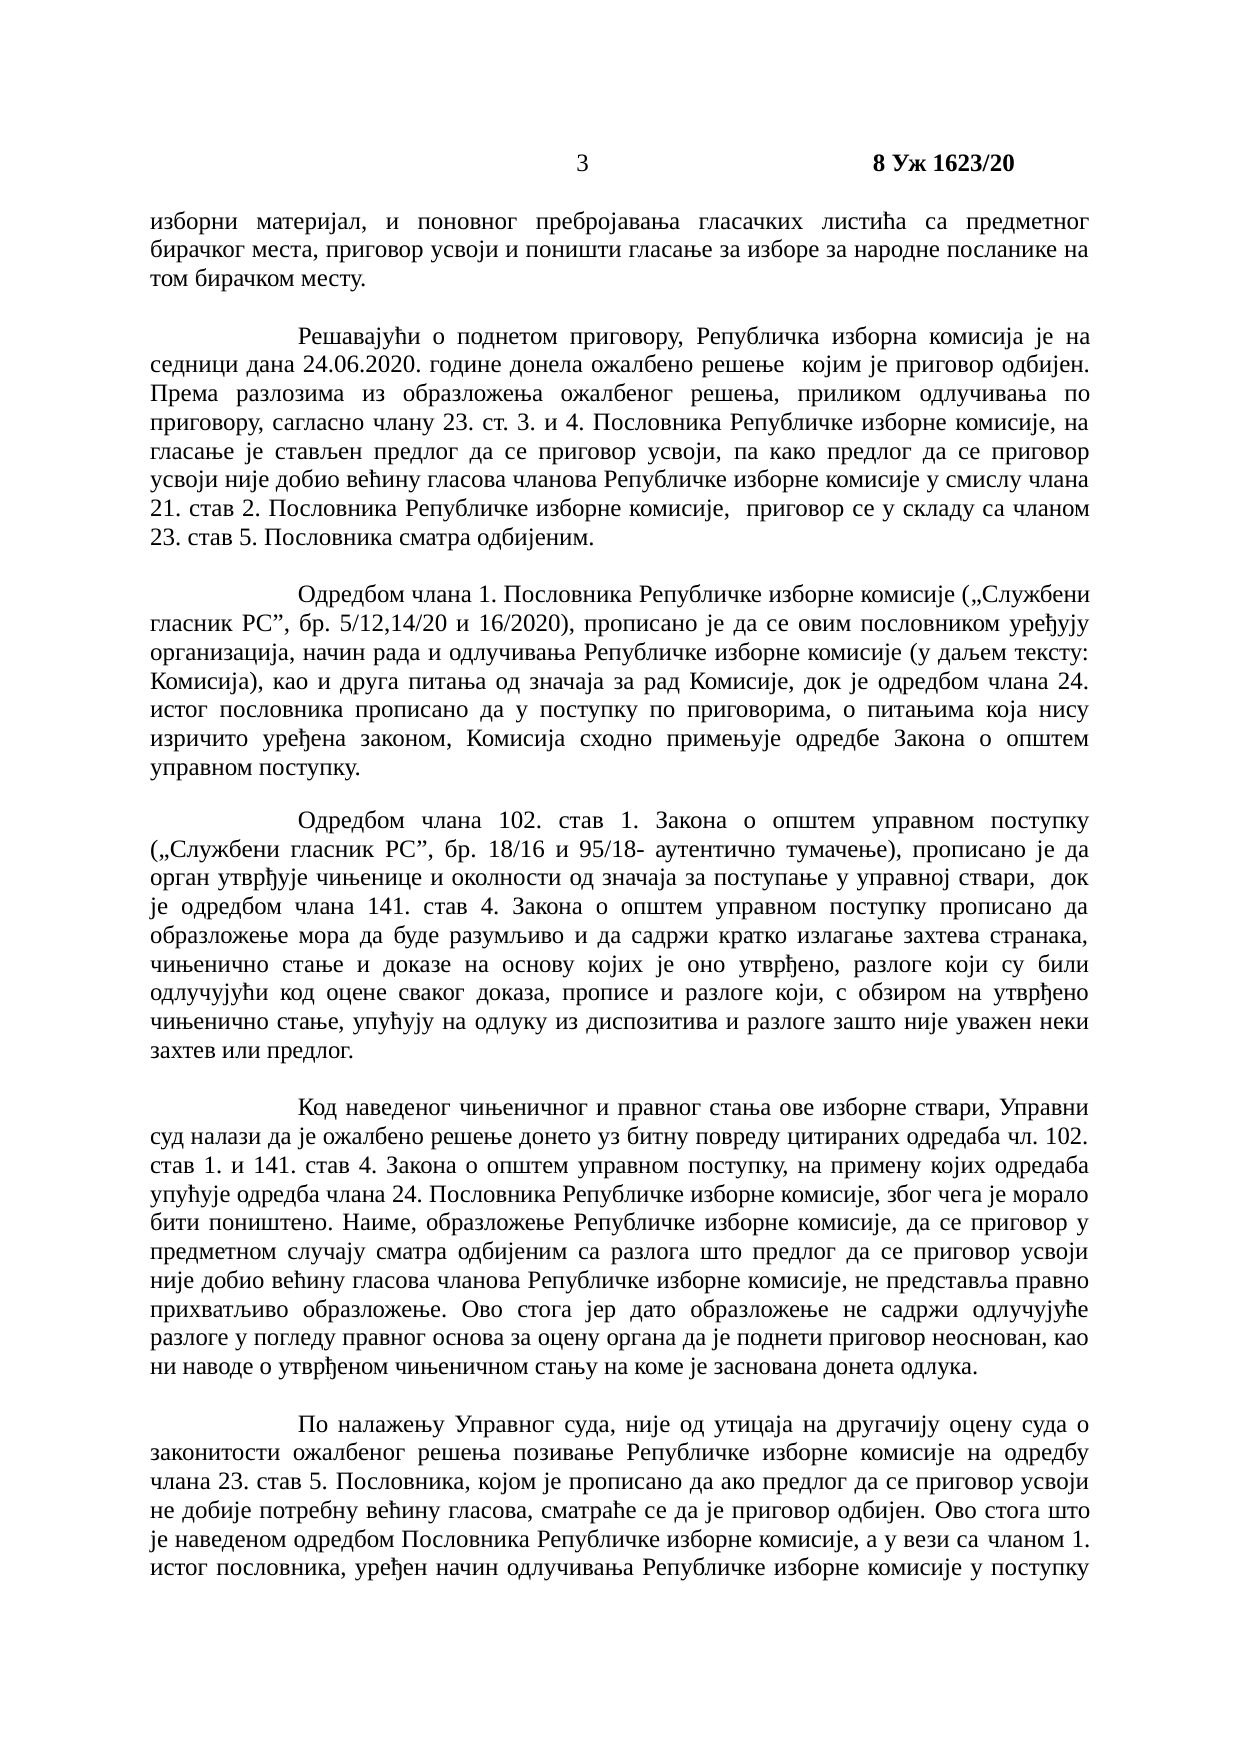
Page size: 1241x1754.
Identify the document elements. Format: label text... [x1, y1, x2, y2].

text Одредбом члана 1. Пословника Републичке изборне комисије („Службени гласник РС”, бр. 5/12,14/20 и 16/2020), прописано је да се овим пословником уређују организација, начин рада и одлучивања Републичке изборне комисије (у даљем тексту: Комисија), као и друга питања од значаја за рад Комисије, док је одредбом члана 24. истог пословника прописано да у поступку по приговорима, о питањима која нису изричито уређена законом, Комисија сходно примењује одредбе Закона о општем управном поступку. [150, 579, 1090, 781]
text Код наведеног чињеничног и правног стања ове изборне ствари, Управни суд налази да је ожалбено решење донето уз битну повреду цитираних одредаба чл. 102. став 1. и 141. став 4. Закона о општем управном поступку, на примену којих одредаба упућује одредба члана 24. Пословника Републичке изборне комисије, због чега је морало бити поништено. Наиме, образложење Републичке изборне комисије, да се приговор у предметном случају сматра одбијеним са разлога што предлог да се приговор усвоји није добио већину гласова чланова Републичке изборне комисије, не представља правно прихватљиво образложење. Ово стога јер дато образложење не садржи одлучујуће разлоге у погледу правног основа за оцену органа да је поднети приговор неоснован, као ни наводе о утврђеном чињеничном стању на коме је заснована донета одлука. [150, 1092, 1090, 1380]
text По налажењу Управног суда, није од утицаја на другачију оцену суда о законитости ожалбеног решења позивање Републичке изборне комисије на одредбу члана 23. став 5. Пословника, којом је прописано да ако предлог да се приговор усвоји не добије потребну већину гласова, сматраће се да је приговор одбијен. Ово стога што је наведеном одредбом Пословника Републичке изборне комисије, а у вези са чланом 1. истог пословника, уређен начин одлучивања Републичке изборне комисије у поступку [150, 1409, 1090, 1581]
text изборни материјал, и поновног пребројавања гласачких листића са предметног бирачког места, приговор усвоји и поништи гласање за изборе за народне посланике на том бирачком месту. [150, 206, 1090, 292]
text Решавајући о поднетом приговору, Републичка изборна комисија је на седници дана 24.06.2020. године донела ожалбено решење којим је приговор одбијен. Према разлозима из образложења ожалбеног решења, приликом одлучивања по приговору, сагласно члану 23. ст. 3. и 4. Пословника Републичке изборне комисије, на гласање је стављен предлог да се приговор усвоји, па како предлог да се приговор усвоји није добио већину гласова чланова Републичке изборне комисије у смислу члана 21. став 2. Пословника Републичке изборне комисије, приговор се у складу са чланом 23. став 5. Пословника сматра одбијеним. [150, 321, 1090, 551]
text Одредбом члана 102. став 1. Закона о општем управном поступку („Службени гласник РС”, бр. 18/16 и 95/18- аутентично тумачење), прописано је да орган утврђује чињенице и околности од значаја за поступање у управној ствари, док је одредбом члана 141. став 4. Закона о општем управном поступку прописано да образложење мора да буде разумљиво и да садржи кратко излагање захтева странака, чињенично стање и доказе на основу којих је оно утврђено, разлоге који су били одлучујући код оцене сваког доказа, прописе и разлоге који, с обзиром на утврђено чињенично стање, упућују на одлуку из диспозитива и разлоге зашто није уважен неки захтев или предлог. [150, 805, 1090, 1064]
